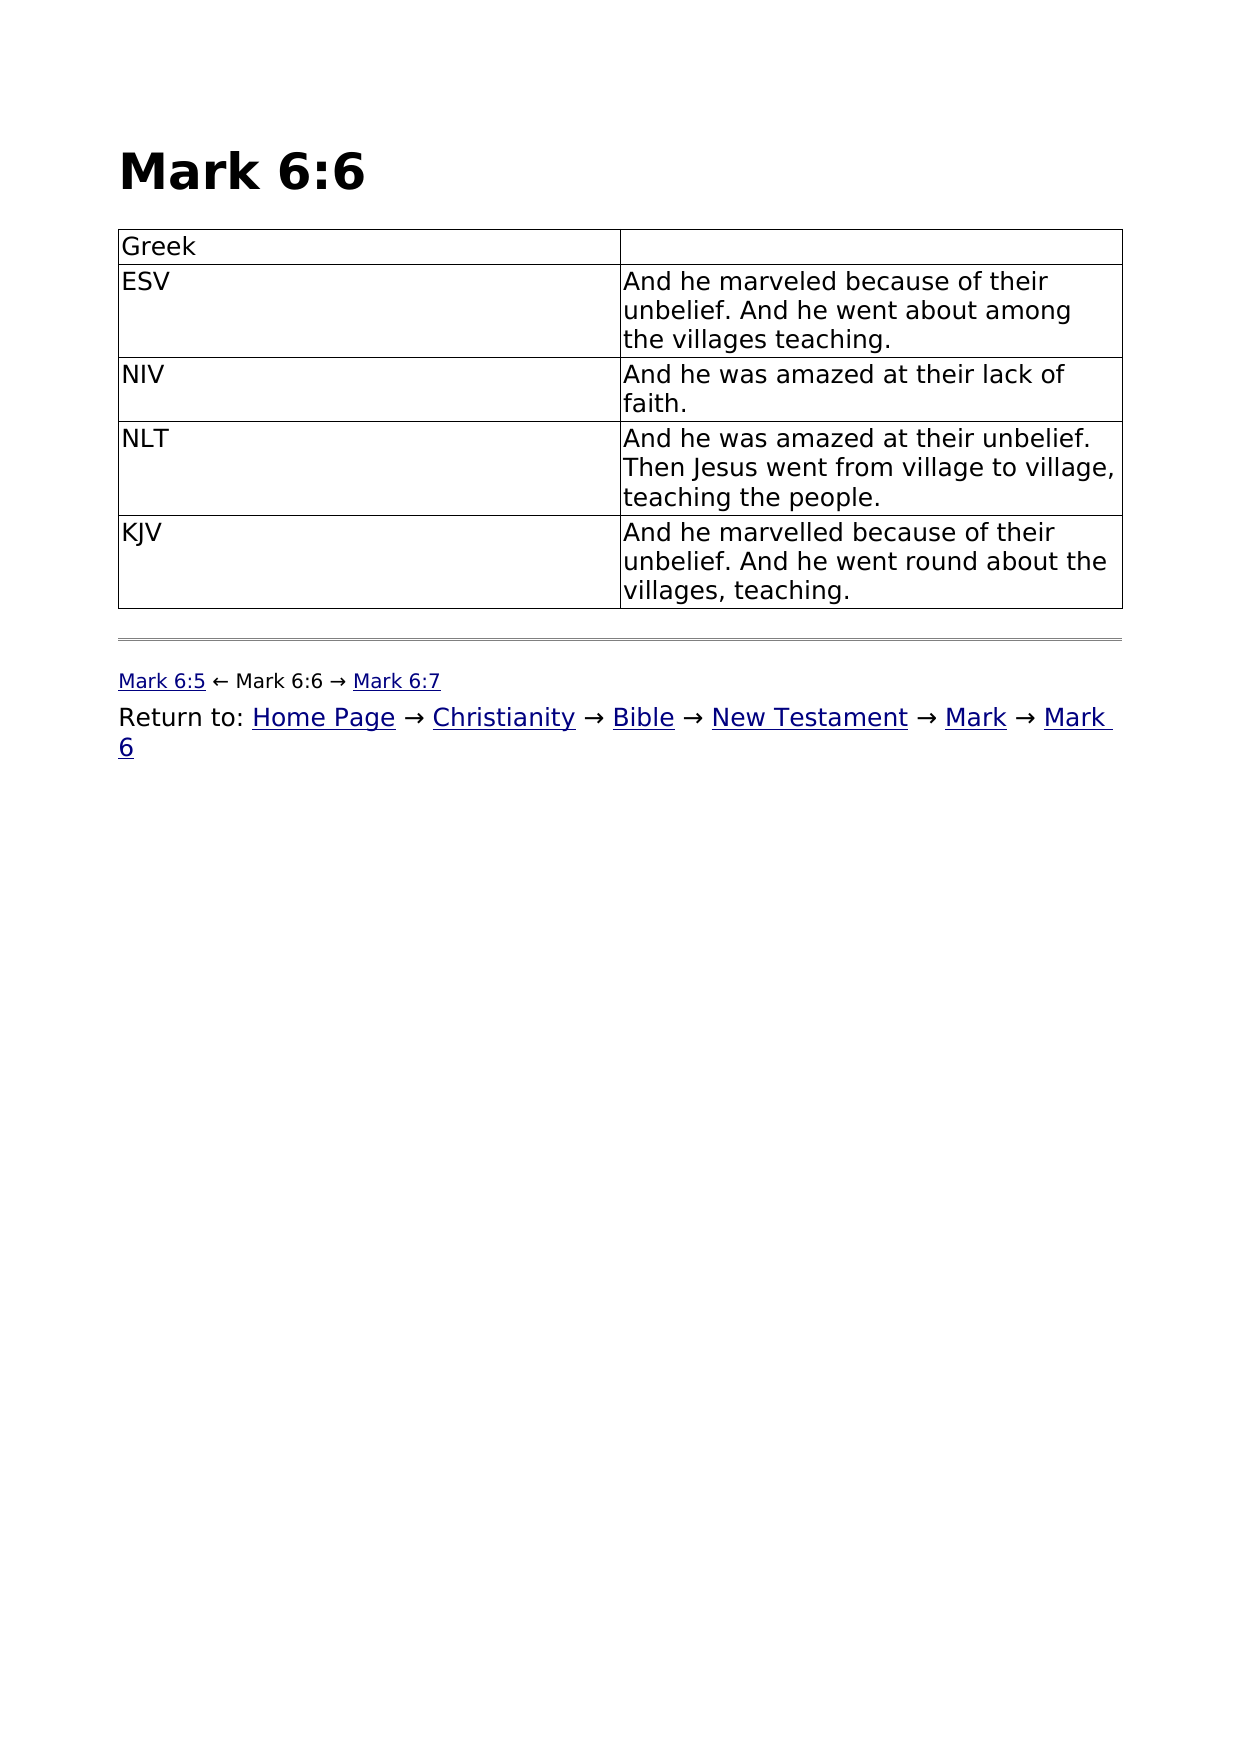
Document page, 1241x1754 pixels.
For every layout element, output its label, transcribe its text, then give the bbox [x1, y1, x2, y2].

table_header Greek [119, 230, 620, 264]
subtitle Mark 6:6 [118, 143, 1122, 201]
table_cell And he marvelled because of their unbelief. And he went round about the villages, teaching. [621, 516, 1122, 608]
table_cell NLT [119, 422, 620, 515]
table_cell KJV [119, 516, 620, 608]
table_cell And he marveled because of their unbelief. And he went about among the villages teaching. [621, 265, 1122, 357]
text Mark 6:5 ← Mark 6:6 → Mark 6:7 [118, 669, 1122, 704]
table_cell And he was amazed at their lack of faith. [621, 358, 1122, 421]
table_cell ESV [119, 265, 620, 357]
text Return to: Home Page → Christianity → Bible → New Testament → Mark → Mark 6 [118, 704, 1122, 762]
table_cell NIV [119, 358, 620, 421]
table_header [621, 230, 1122, 264]
table_cell And he was amazed at their unbelief. Then Jesus went from village to village, teaching the people. [621, 422, 1122, 515]
